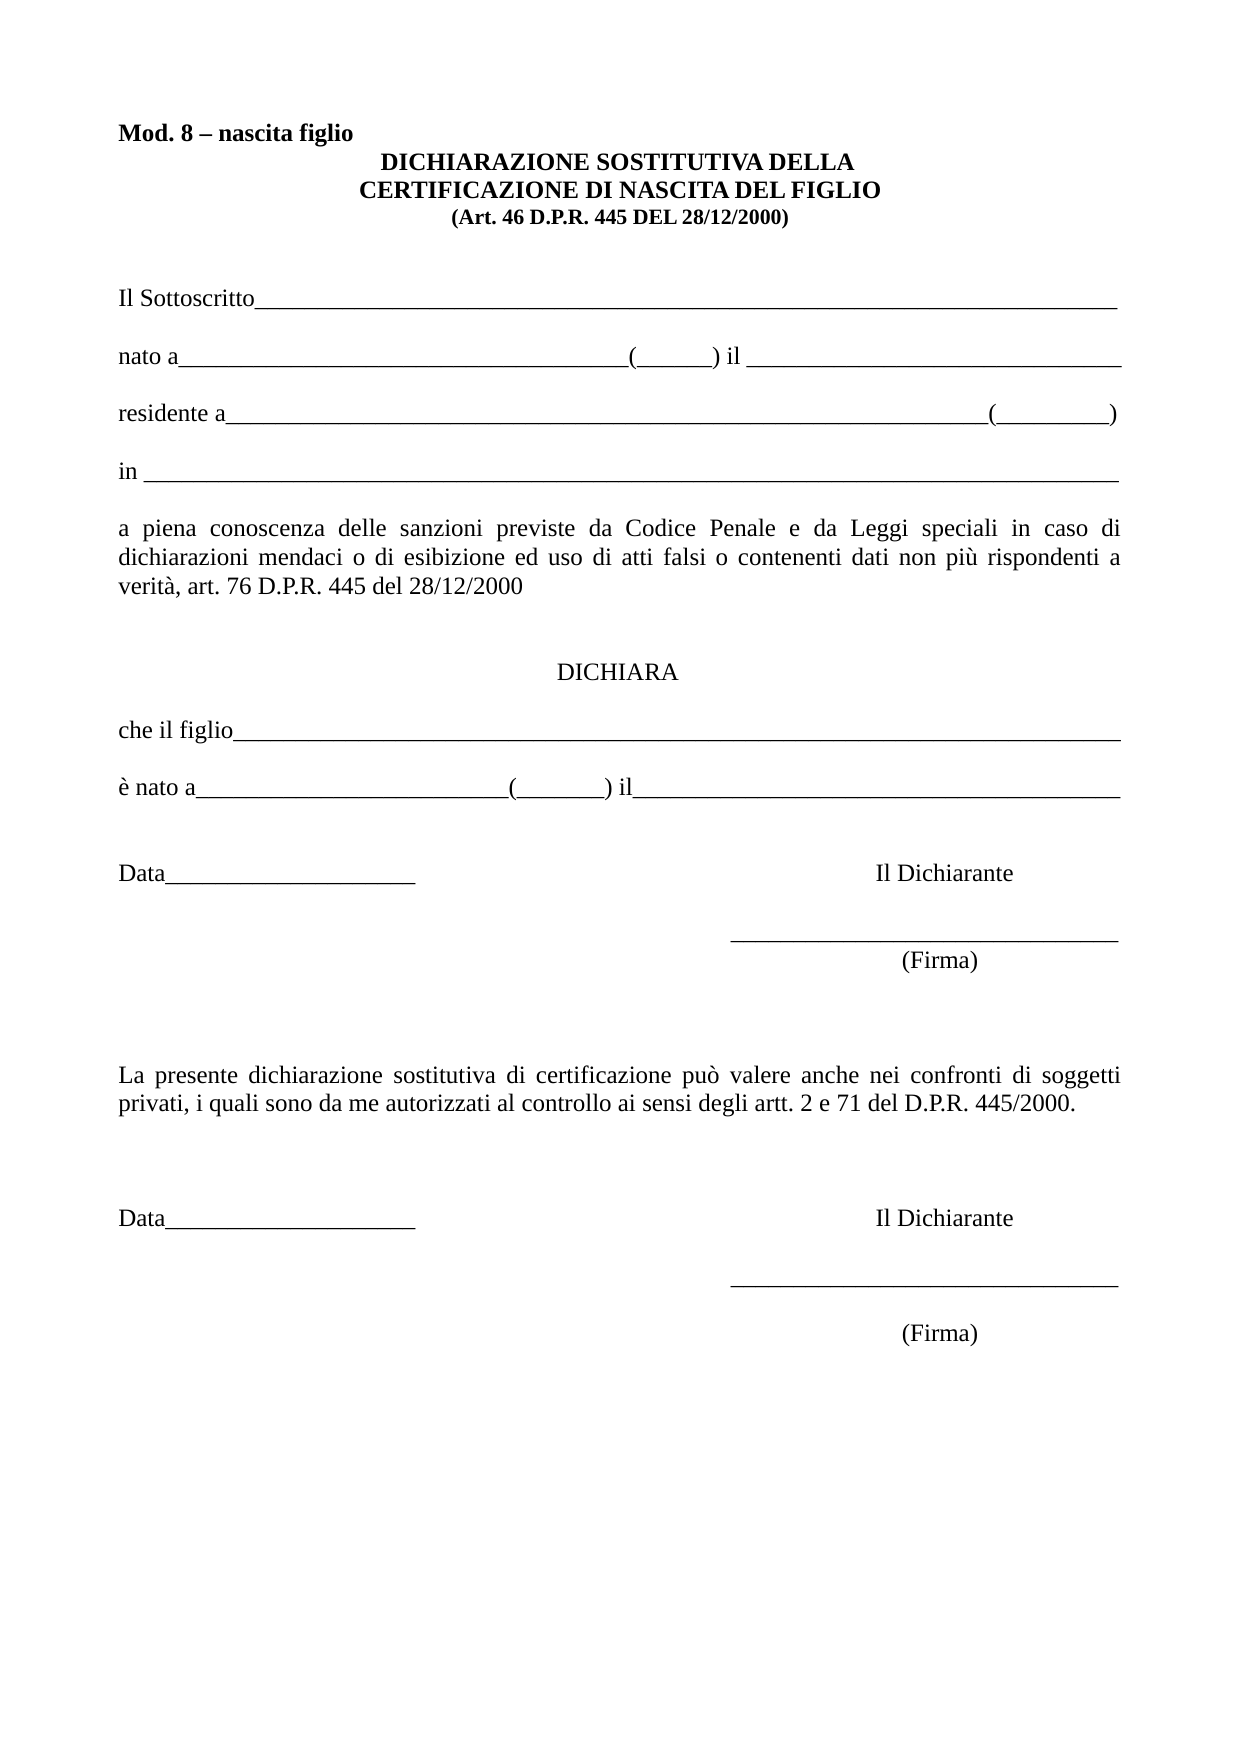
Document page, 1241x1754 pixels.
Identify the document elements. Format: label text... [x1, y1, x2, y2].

text _______________________________ [118, 1261, 1122, 1290]
text in ______________________________________________________________________________ [118, 456, 1122, 485]
text Il Sottoscritto_____________________________________________________________________ [118, 283, 1122, 312]
text DICHIARA [118, 657, 1122, 686]
text (Art. 46 D.P.R. 445 DEL 28/12/2000) [118, 204, 1122, 229]
text a piena conoscenza delle sanzioni previste da Codice Penale e da Leggi speciali in caso di dichiarazioni mendaci o di esibizione ed uso di atti falsi o contenenti dati non più rispondenti a verità, art. 76 D.P.R. 445 del 28/12/2000 [118, 513, 1122, 600]
text DICHIARAZIONE SOSTITUTIVA DELLA [118, 147, 1122, 176]
text _______________________________ [118, 916, 1122, 945]
text Data____________________ Il Dichiarante [118, 1203, 1122, 1232]
text (Firma) [118, 945, 1122, 973]
text CERTIFICAZIONE DI NASCITA DEL FIGLIO [118, 176, 1122, 204]
text nato a____________________________________(______) il ______________________________ [118, 341, 1122, 370]
text residente a_____________________________________________________________(_________) [118, 398, 1122, 427]
text che il figlio_______________________________________________________________________ [118, 715, 1122, 743]
text La presente dichiarazione sostitutiva di certificazione può valere anche nei confronti di soggetti privati, i quali sono da me autorizzati al controllo ai sensi degli artt. 2 e 71 del D.P.R. 445/2000. [118, 1060, 1122, 1117]
text (Firma) [118, 1318, 1122, 1347]
text Data____________________ Il Dichiarante [118, 858, 1122, 887]
text è nato a_________________________(_______) il_______________________________________ [118, 772, 1122, 801]
text Mod. 8 – nascita figlio [118, 118, 1122, 147]
